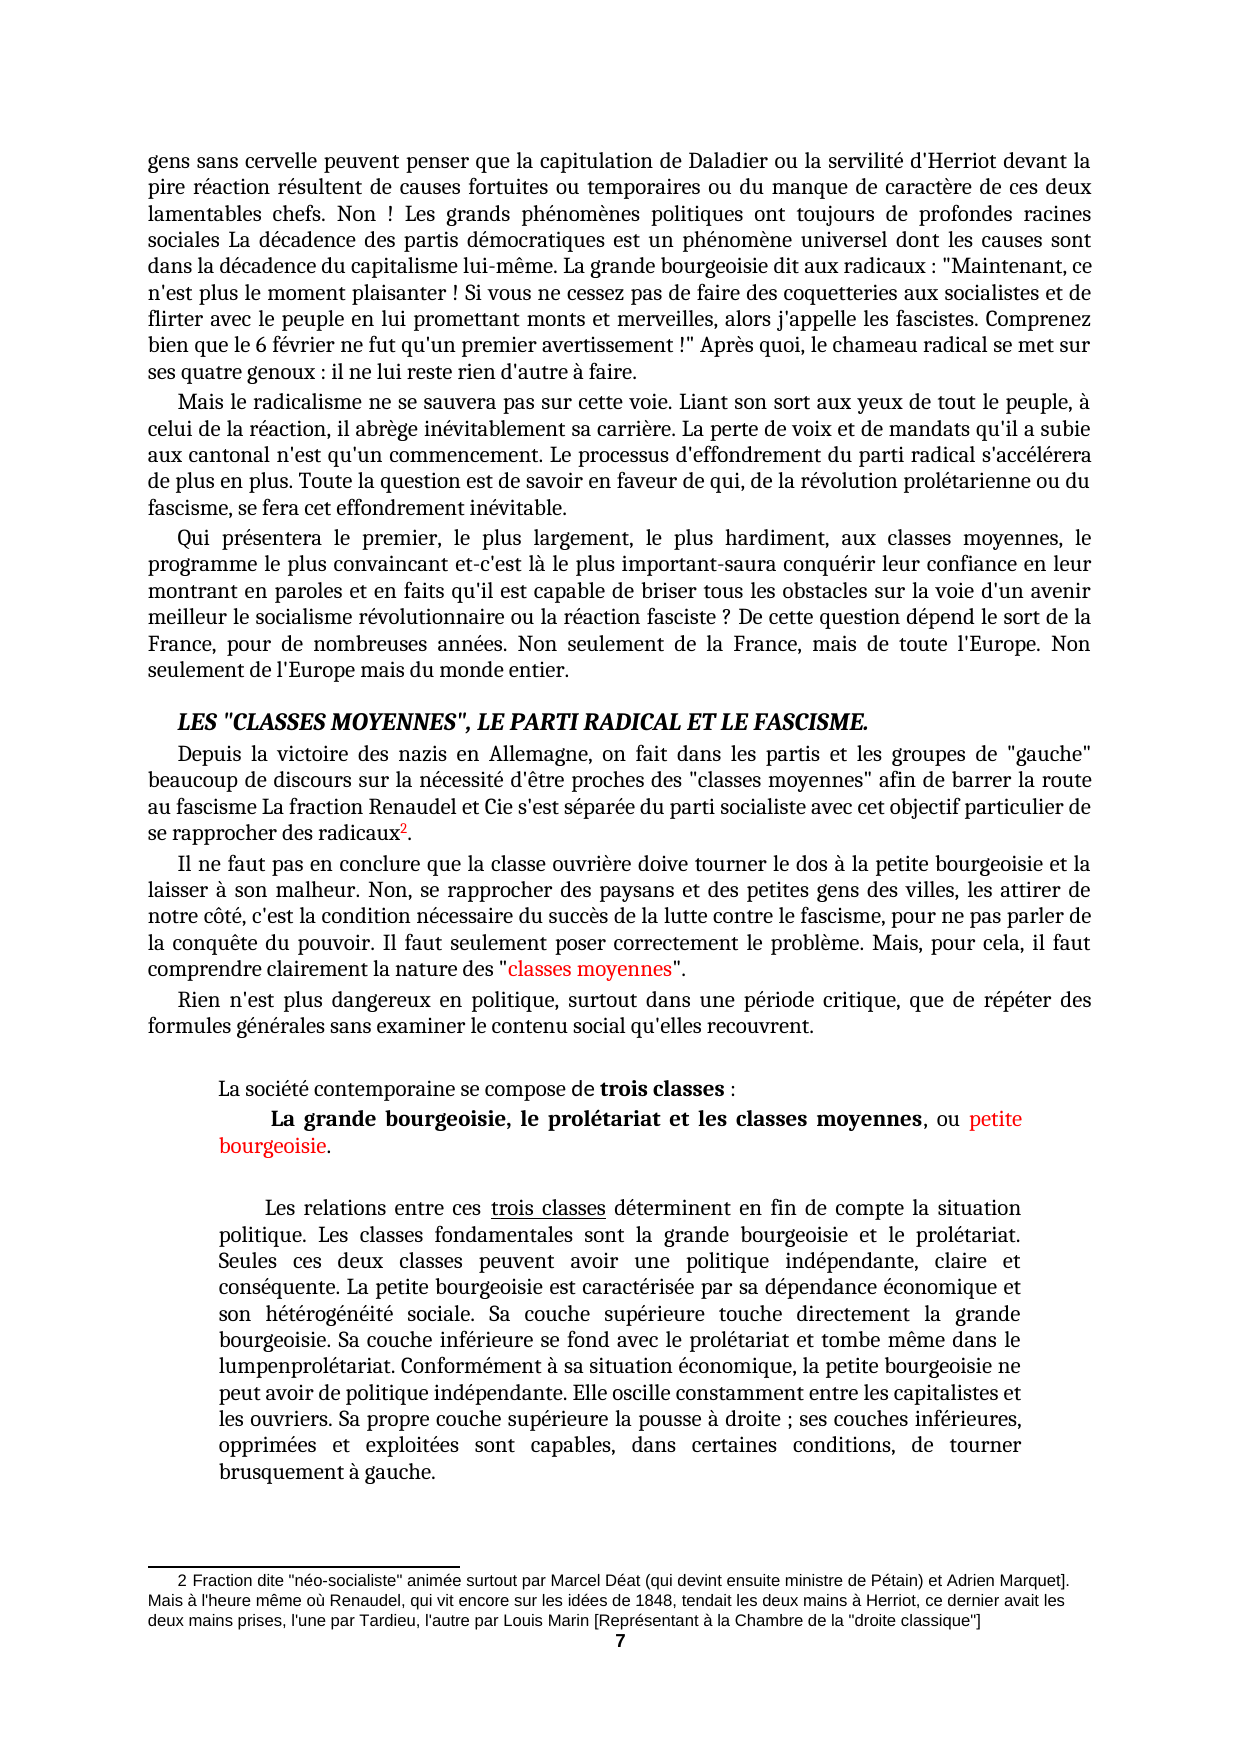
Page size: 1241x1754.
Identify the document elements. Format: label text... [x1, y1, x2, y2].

text Les relations entre ces trois classes déterminent en fin de compte la situation politique. Les classes fondamentales sont la grande bourgeoisie et le prolétariat. Seules ces deux classes peuvent avoir une politique indépendante, claire et conséquente. La petite bourgeoisie est caractérisée par sa dépendance économique et son hétérogénéité sociale. Sa couche supérieure touche directement la grande bourgeoisie. Sa couche inférieure se fond avec le prolétariat et tombe même dans le lumpenprolétariat. Conformément à sa situation économique, la petite bourgeoisie ne peut avoir de politique indépendante. Elle oscille constamment entre les capitalistes et les ouvriers. Sa propre couche supérieure la pousse à droite ; ses couches inférieures, opprimées et exploitées sont capables, dans certaines conditions, de tourner brusquement à gauche. [148, 1195, 1022, 1485]
text Fraction dite "néo-socialiste" animée surtout par Marcel Déat (qui devint ensuite ministre de Pétain) et Adrien Marquet]. Mais à l'heure même où Renaudel, qui vit encore sur les idées de 1848, tendait les deux mains à Herriot, ce dernier avait les deux mains prises, l'une par Tardieu, l'autre par Louis Marin [Représentant à la Chambre de la "droite classique"] [148, 1567, 1093, 1629]
text La société contemporaine se compose de trois classes : [148, 1074, 1022, 1102]
text Rien n'est plus dangereux en politique, surtout dans une période critique, que de répéter des formules générales sans examiner le contenu social qu'elles recouvrent. [148, 986, 1093, 1039]
text La grande bourgeoisie, le prolétariat et les classes moyennes, ou petite bourgeoisie. [148, 1106, 1022, 1159]
text Qui présentera le premier, le plus largement, le plus hardiment, aux classes moyennes, le programme le plus convaincant et-c'est là le plus important-saura conquérir leur confiance en leur montrant en paroles et en faits qu'il est capable de briser tous les obstacles sur la voie d'un avenir meilleur le socialisme révolutionnaire ou la réaction fasciste ? De cette question dépend le sort de la France, pour de nombreuses années. Non seulement de la France, mais de toute l'Europe. Non seulement de l'Europe mais du monde entier. [148, 525, 1093, 683]
text Mais le radicalisme ne se sauvera pas sur cette voie. Liant son sort aux yeux de tout le peuple, à celui de la réaction, il abrège inévitablement sa carrière. La perte de voix et de mandats qu'il a subie aux cantonal n'est qu'un commencement. Le processus d'effondrement du parti radical s'accélérera de plus en plus. Toute la question est de savoir en faveur de qui, de la révolution prolétarienne ou du fascisme, se fera cet effondrement inévitable. [148, 389, 1093, 521]
text Il ne faut pas en conclure que la classe ouvrière doive tourner le dos à la petite bourgeoisie et la laisser à son malheur. Non, se rapprocher des paysans et des petites gens des villes, les attirer de notre côté, c'est la condition nécessaire du succès de la lutte contre le fascisme, pour ne pas parler de la conquête du pouvoir. Il faut seulement poser correctement le problème. Mais, pour cela, il faut comprendre clairement la nature des "classes moyennes". [148, 851, 1093, 982]
text Depuis la victoire des nazis en Allemagne, on fait dans les partis et les groupes de "gauche" beaucoup de discours sur la nécessité d'être proches des "classes moyennes" afin de barrer la route au fascisme La fraction Renaudel et Cie s'est séparée du parti socialiste avec cet objectif particulier de se rapprocher des radicaux. [148, 741, 1093, 846]
text LES "CLASSES MOYENNES", LE PARTI RADICAL ET LE FASCISME. [148, 708, 1093, 737]
text gens sans cervelle peuvent penser que la capitulation de Daladier ou la servilité d'Herriot devant la pire réaction résultent de causes fortuites ou temporaires ou du manque de caractère de ces deux lamentables chefs. Non ! Les grands phénomènes politiques ont toujours de profondes racines sociales La décadence des partis démocratiques est un phénomène universel dont les causes sont dans la décadence du capitalisme lui-même. La grande bourgeoisie dit aux radicaux : "Maintenant, ce n'est plus le moment plaisanter ! Si vous ne cessez pas de faire des coquetteries aux socialistes et de flirter avec le peuple en lui promettant monts et merveilles, alors j'appelle les fascistes. Comprenez bien que le 6 février ne fut qu'un premier avertissement !" Après quoi, le chameau radical se met sur ses quatre genoux : il ne lui reste rien d'autre à faire. [148, 148, 1093, 385]
